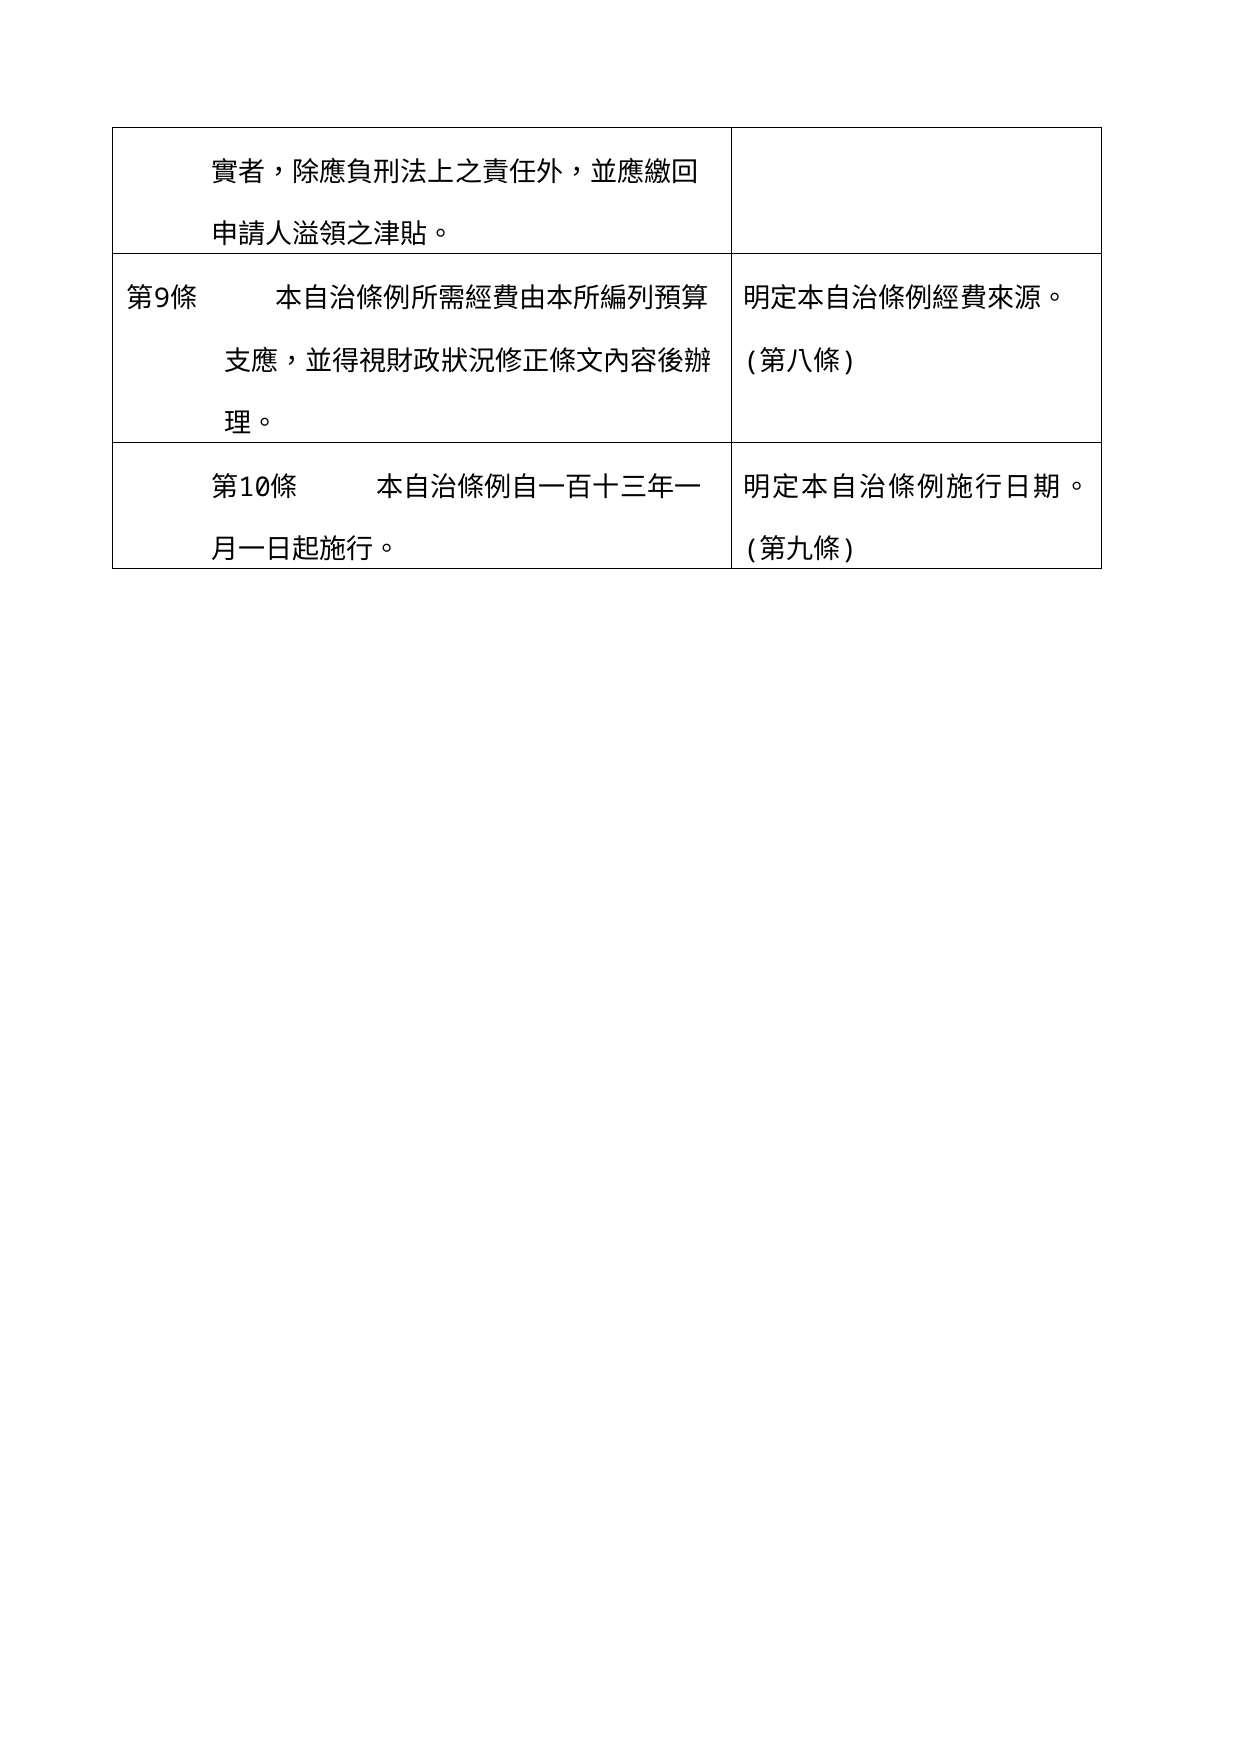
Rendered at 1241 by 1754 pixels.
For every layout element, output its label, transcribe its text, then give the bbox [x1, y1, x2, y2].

table_cell 明定本自治條例施行日期。(第九條) [732, 443, 1101, 568]
table_cell 本自治條例所需經費由本所編列預算 支應，並得視財政狀況修正條文內容後辦 理。 [113, 254, 731, 442]
table_cell 申請人之申請資格及所附文件，如以詐術或不正當行為有所隱瞞或不實者，除應負刑法上之責任外，並應繳回申請人溢領之津貼。 [113, 128, 731, 253]
table_cell 本自治條例自一百十三年一月一日起施行。 [113, 443, 731, 568]
table_cell [732, 128, 1101, 253]
table_cell 明定本自治條例經費來源。(第八條) [732, 254, 1101, 442]
